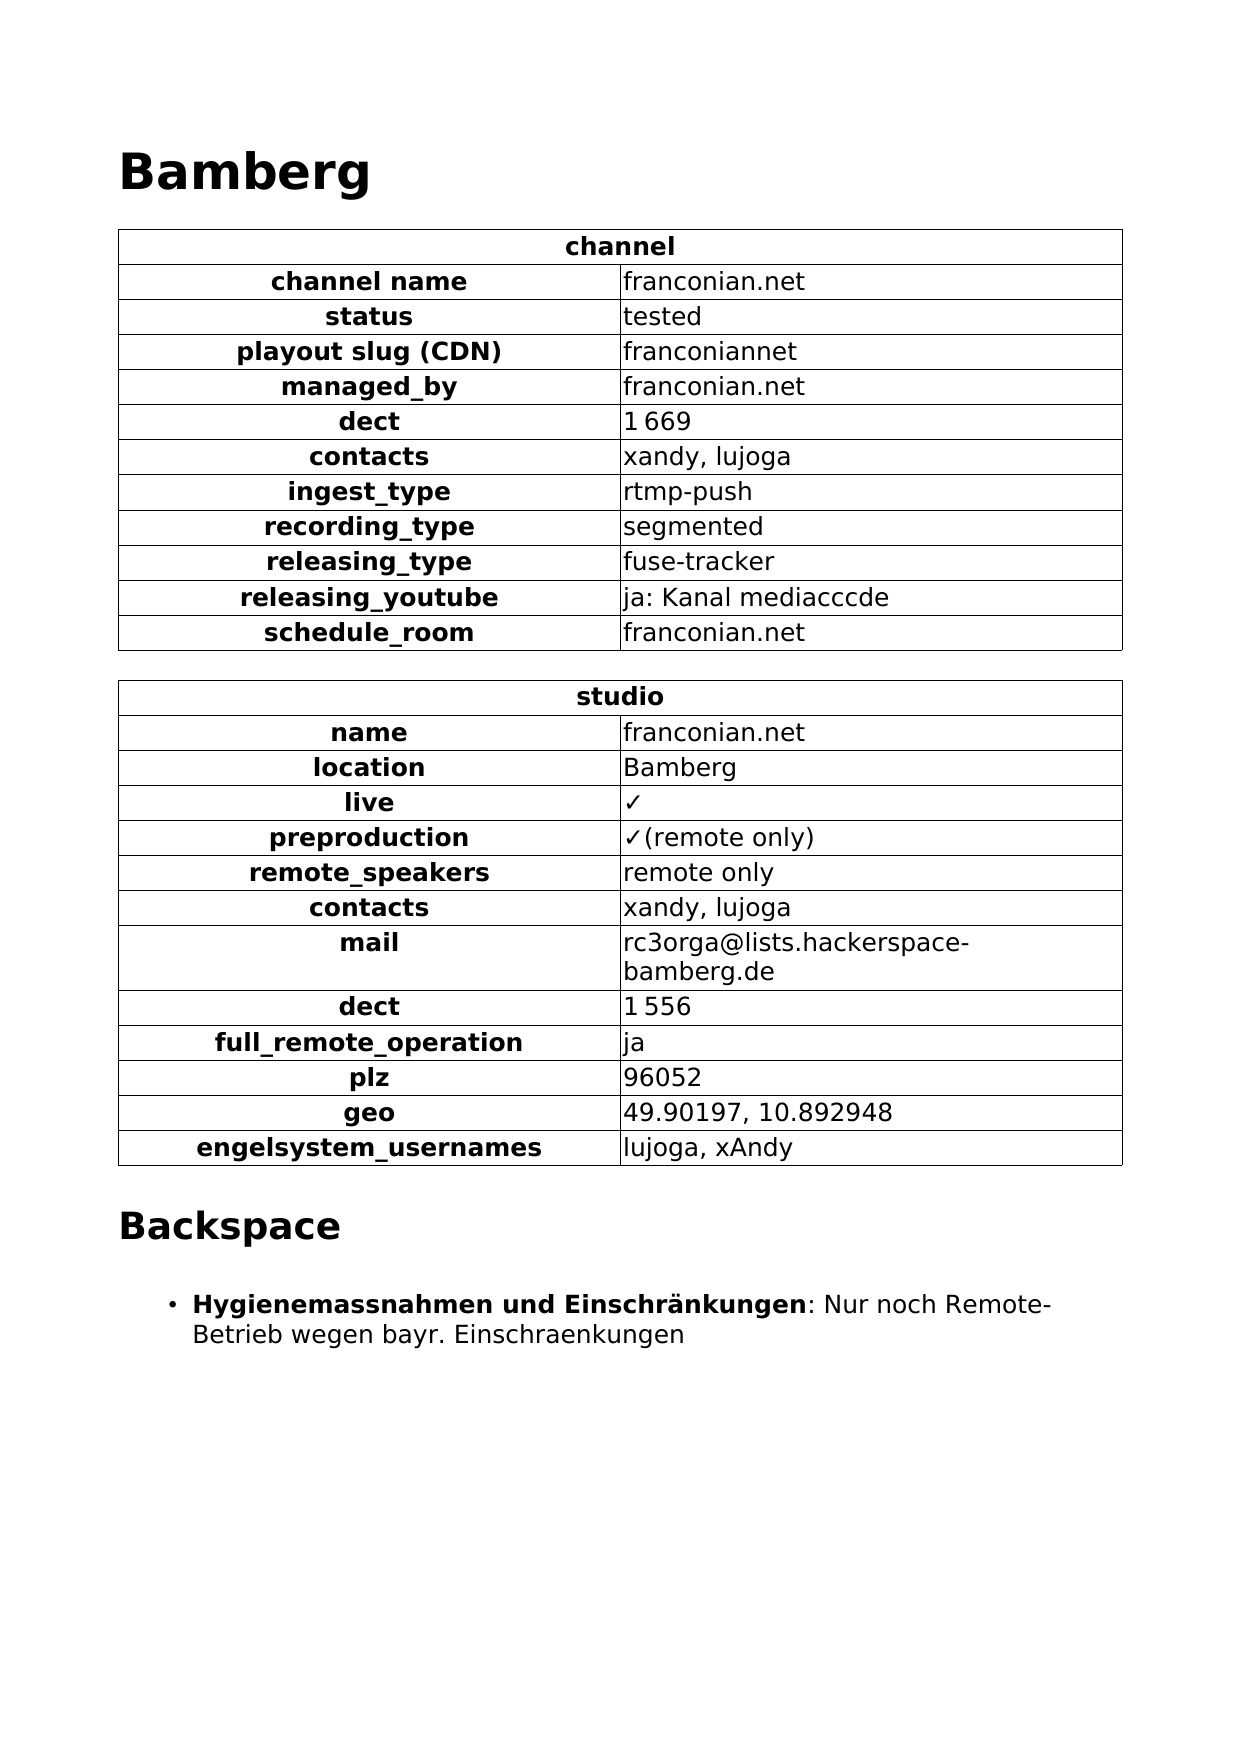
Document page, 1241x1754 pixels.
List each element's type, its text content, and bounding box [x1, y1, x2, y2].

table_cell contacts [119, 891, 620, 925]
table_cell location [119, 751, 620, 785]
table_cell recording_type [119, 511, 620, 544]
table_cell ja: Kanal mediacccde [621, 581, 1122, 615]
table_header channel [119, 230, 1122, 264]
table_cell remote_speakers [119, 856, 620, 890]
table_cell playout slug (CDN) [119, 335, 620, 369]
table_cell fuse-tracker [621, 546, 1122, 580]
table_cell managed_by [119, 370, 620, 404]
table_cell engelsystem_usernames [119, 1131, 620, 1165]
subtitle Bamberg [118, 143, 1122, 201]
table_cell franconian.net [621, 616, 1122, 650]
table_cell tested [621, 300, 1122, 334]
table_cell Bamberg [621, 751, 1122, 785]
table_cell ja [621, 1026, 1122, 1060]
table_cell segmented [621, 511, 1122, 544]
table_cell rc3orga@lists.hackerspace-bamberg.de [621, 926, 1122, 989]
table_header studio [119, 681, 1122, 715]
table_cell live [119, 786, 620, 820]
table_cell preproduction [119, 821, 620, 855]
table_cell channel name [119, 265, 620, 299]
table_cell schedule_room [119, 616, 620, 650]
table_cell releasing_youtube [119, 581, 620, 615]
table_cell contacts [119, 440, 620, 474]
table_cell franconian.net [621, 370, 1122, 404]
table_cell franconian.net [621, 265, 1122, 299]
table_cell ✓(remote only) [621, 821, 1122, 855]
table_cell ✓ [621, 786, 1122, 820]
table_cell name [119, 716, 620, 750]
table_cell 1 556 [621, 991, 1122, 1025]
table_cell remote only [621, 856, 1122, 890]
table_cell releasing_type [119, 546, 620, 580]
table_cell mail [119, 926, 620, 989]
table_cell plz [119, 1061, 620, 1095]
subtitle Backspace [118, 1205, 1122, 1249]
table_cell geo [119, 1096, 620, 1130]
table_cell lujoga, xAndy [621, 1131, 1122, 1165]
table_cell dect [119, 405, 620, 439]
list Hygienemassnahmen und Einschränkungen: Nur noch Remote-Betrieb wegen bayr. Einschraenkungen [177, 1291, 1122, 1349]
table_cell 1 669 [621, 405, 1122, 439]
table_cell franconiannet [621, 335, 1122, 369]
table_cell xandy, lujoga [621, 440, 1122, 474]
table_cell full_remote_operation [119, 1026, 620, 1060]
table_cell 96052 [621, 1061, 1122, 1095]
table_cell xandy, lujoga [621, 891, 1122, 925]
table_cell franconian.net [621, 716, 1122, 750]
table_cell ingest_type [119, 475, 620, 509]
table_cell rtmp-push [621, 475, 1122, 509]
table_cell status [119, 300, 620, 334]
table_cell 49.90197, 10.892948 [621, 1096, 1122, 1130]
table_cell dect [119, 991, 620, 1025]
